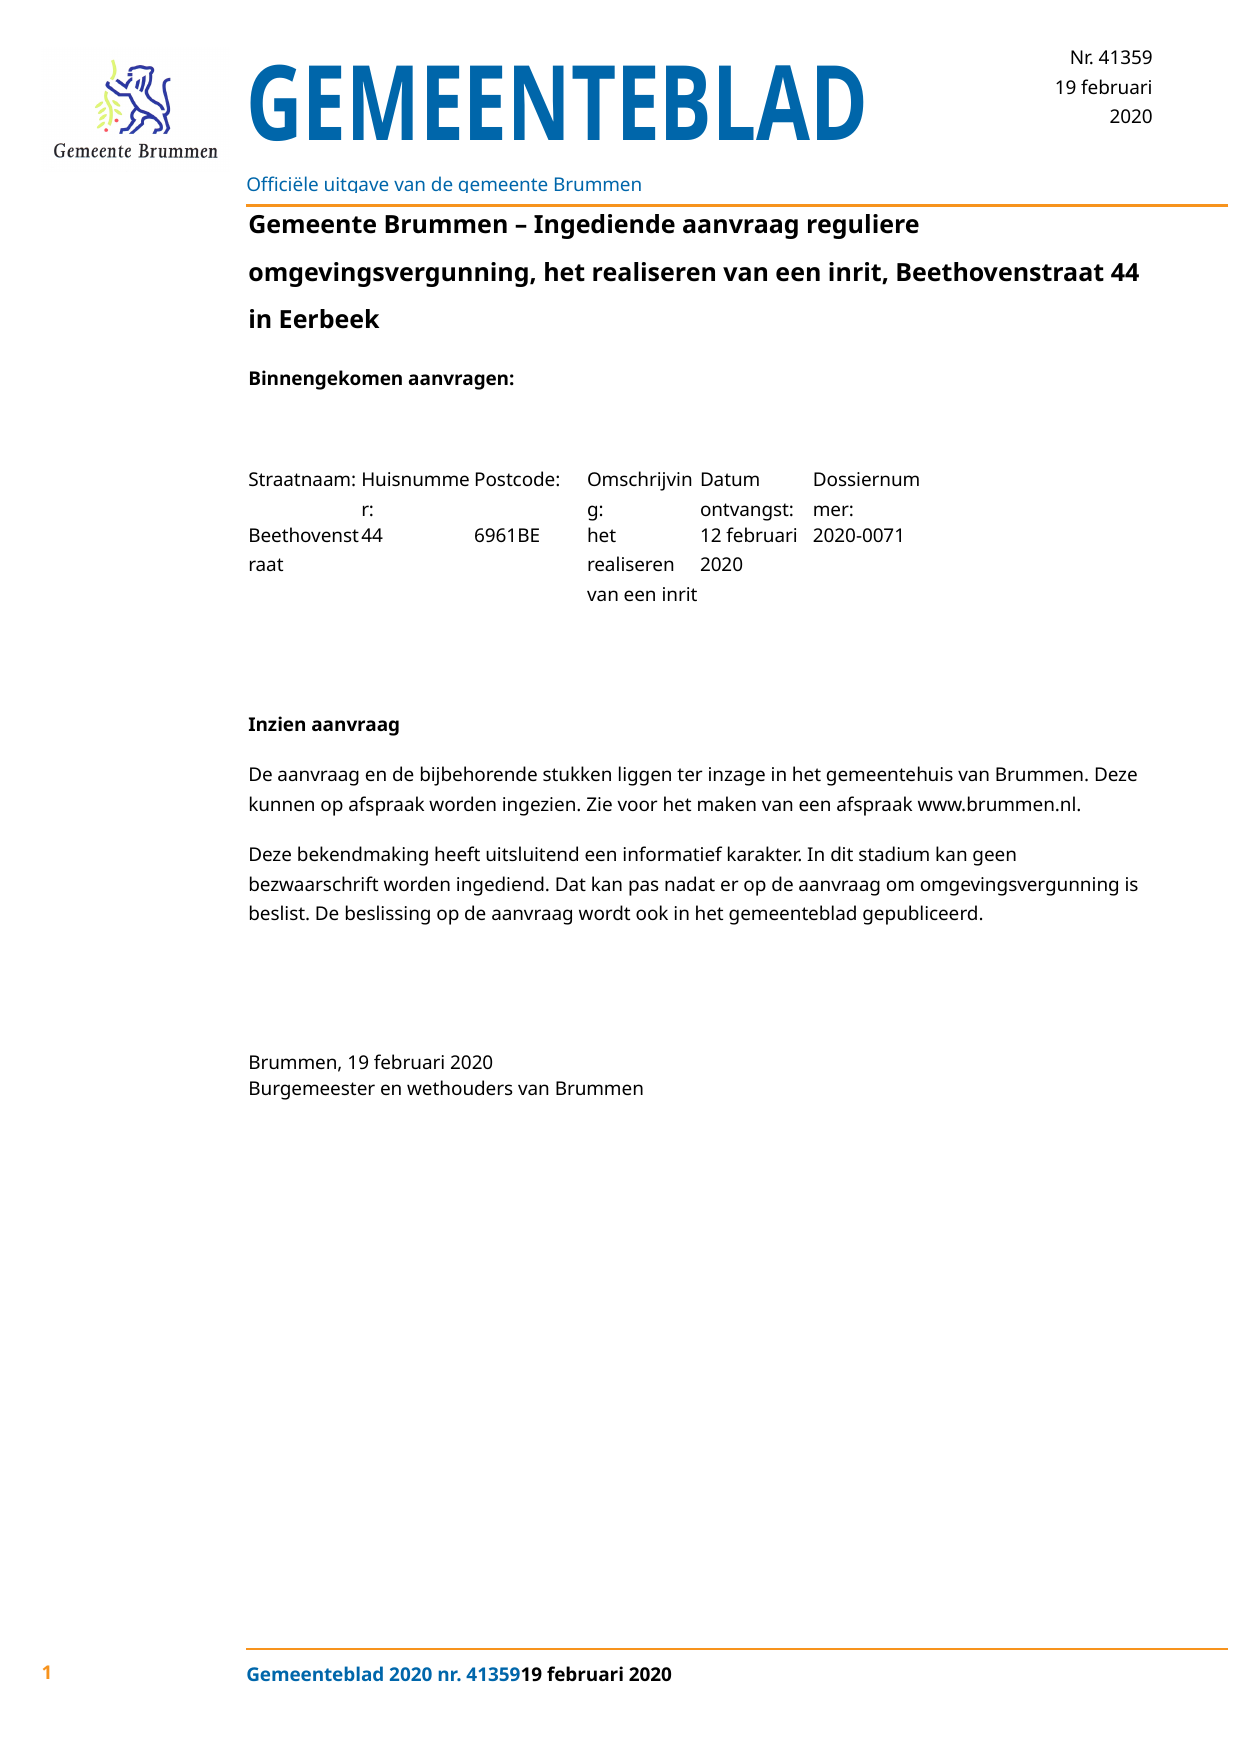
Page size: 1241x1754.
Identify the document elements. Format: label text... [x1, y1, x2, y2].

picture [41, 47, 231, 172]
table_header Omschrijving: [587, 466, 700, 522]
table_header Postcode: [474, 466, 587, 522]
table_cell 12 februari 2020 [700, 522, 813, 607]
table_header [1039, 466, 1152, 522]
table_header Huisnummer: [361, 466, 474, 522]
table_header Datum ontvangst: [700, 466, 813, 522]
table_cell [926, 522, 1038, 607]
table_cell 44 [361, 522, 474, 607]
text Brummen, 19 februari 2020 [248, 1049, 1152, 1075]
text Gemeente Brummen – Ingediende aanvraag reguliere omgevingsvergunning, het realiseren van een inrit, Beethovenstraat 44 in Eerbeek [248, 207, 1152, 336]
text Inzien aanvraag [248, 711, 1152, 736]
table_cell 6961BE [474, 522, 587, 607]
text De aanvraag en de bijbehorende stukken liggen ter inzage in het gemeentehuis van Brummen. Deze kunnen op afspraak worden ingezien. Zie voor het maken van een afspraak www.brummen.nl. [248, 761, 1152, 816]
table_header Dossiernummer: [813, 466, 926, 522]
text Binnengekomen aanvragen: [248, 366, 1152, 391]
table_cell het realiseren van een inrit [587, 522, 700, 607]
table_cell Beethovenstraat [248, 522, 361, 607]
table_cell 2020-0071 [813, 522, 926, 607]
table_header Straatnaam: [248, 466, 361, 522]
table_header [926, 466, 1038, 522]
text Deze bekendmaking heeft uitsluitend een informatief karakter. In dit stadium kan geen bezwaarschrift worden ingediend. Dat kan pas nadat er op de aanvraag om omgevingsvergunning is beslist. De beslissing op de aanvraag wordt ook in het gemeenteblad gepubliceerd. [248, 841, 1152, 926]
table_cell [1039, 522, 1152, 607]
text Burgemeester en wethouders van Brummen [248, 1075, 1152, 1100]
